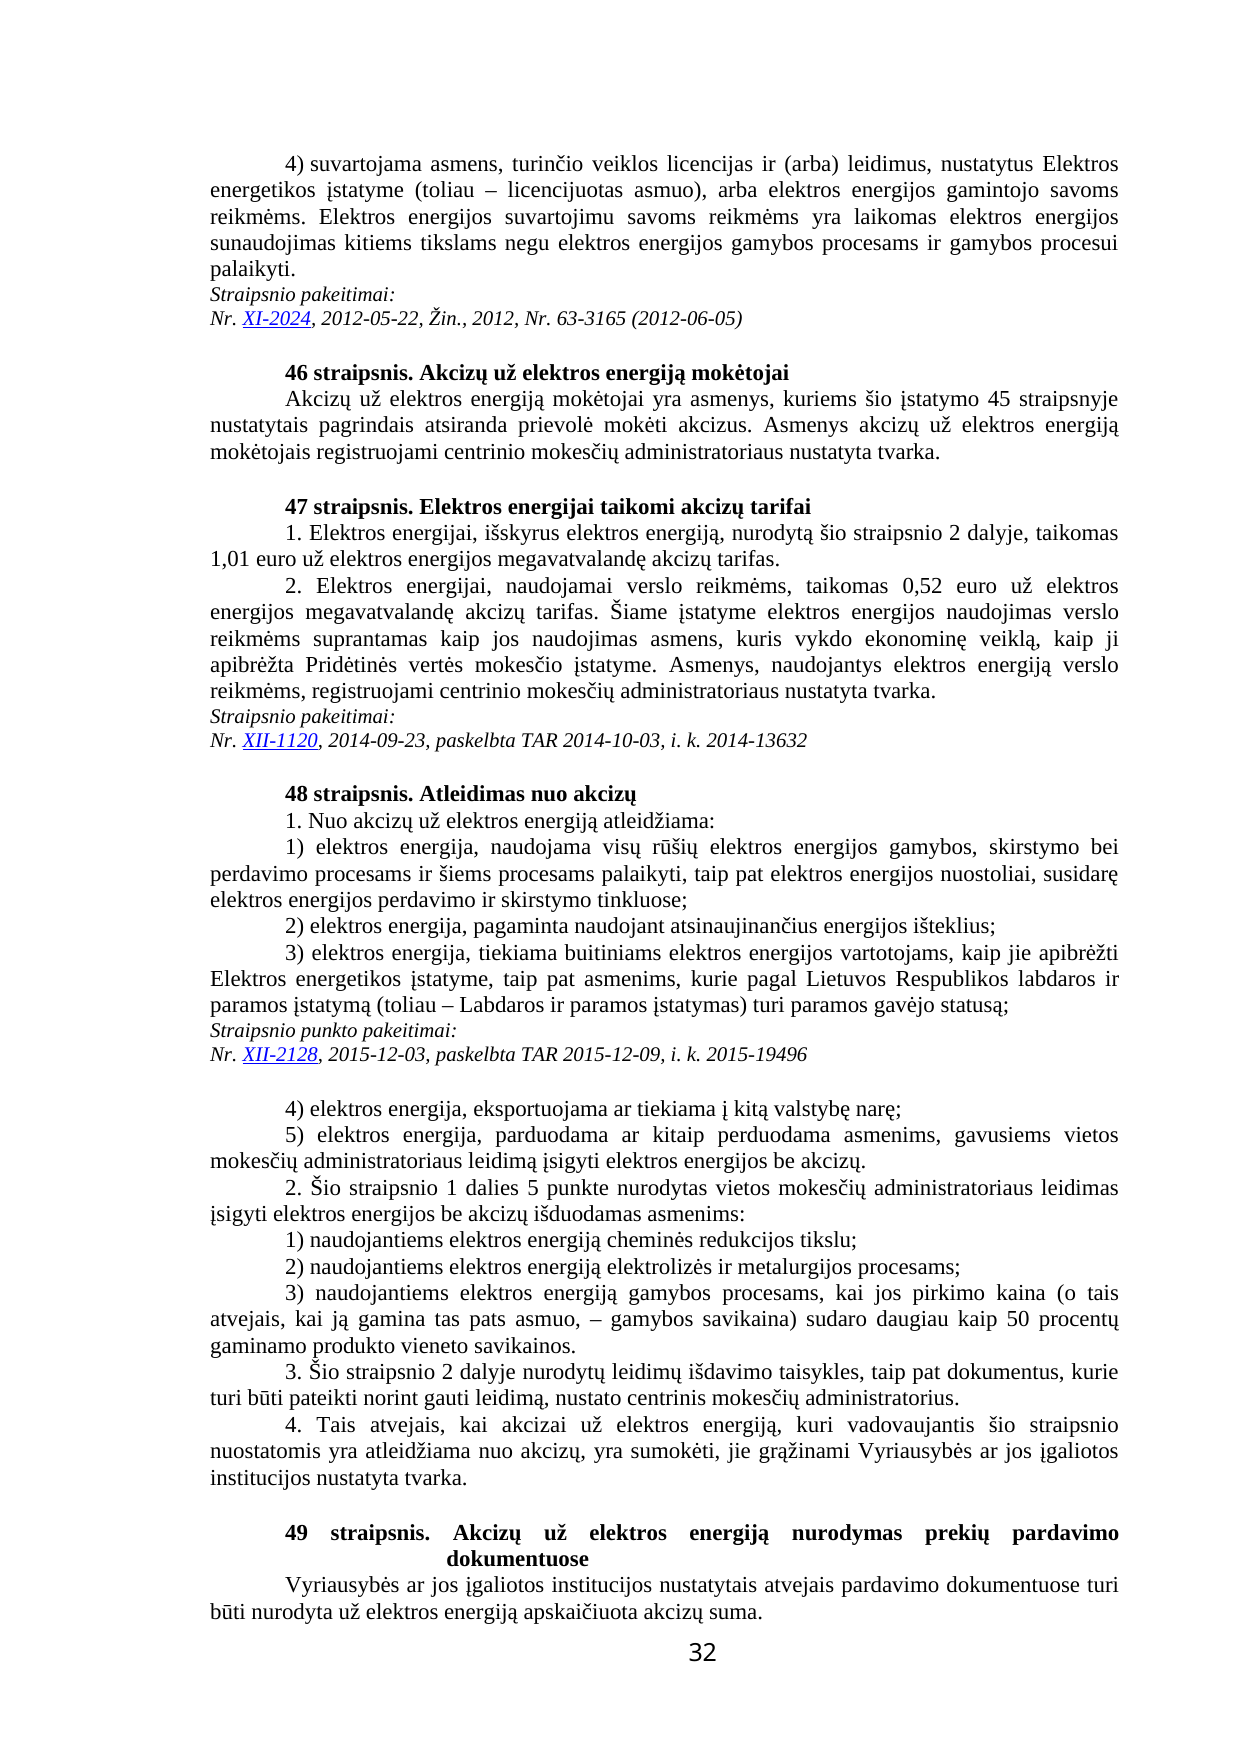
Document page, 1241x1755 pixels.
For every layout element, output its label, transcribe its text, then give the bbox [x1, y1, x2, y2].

text Nr. XI-2024, 2012-05-22, Žin., 2012, Nr. 63-3165 (2012-06-05) [210, 306, 1120, 330]
text 2. Elektros energijai, naudojamai verslo reikmėms, taikomas 0,52 euro už elektros energijos megavatvalandę akcizų tarifas. Šiame įstatyme elektros energijos naudojimas verslo reikmėms suprantamas kaip jos naudojimas asmens, kuris vykdo ekonominę veiklą, kaip ji apibrėžta Pridėtinės vertės mokesčio įstatyme. Asmenys, naudojantys elektros energiją verslo reikmėms, registruojami centrinio mokesčių administratoriaus nustatyta tvarka. [210, 572, 1120, 704]
text 1) elektros energija, naudojama visų rūšių elektros energijos gamybos, skirstymo bei perdavimo procesams ir šiems procesams palaikyti, taip pat elektros energijos nuostoliai, susidarę elektros energijos perdavimo ir skirstymo tinkluose; [210, 833, 1120, 912]
text 1. Nuo akcizų už elektros energiją atleidžiama: [210, 807, 1120, 833]
text 2) elektros energija, pagaminta naudojant atsinaujinančius energijos išteklius; [210, 912, 1120, 939]
text 4. Tais atvejais, kai akcizai už elektros energiją, kuri vadovaujantis šio straipsnio nuostatomis yra atleidžiama nuo akcizų, yra sumokėti, jie grąžinami Vyriausybės ar jos įgaliotos institucijos nustatyta tvarka. [210, 1411, 1120, 1490]
text Straipsnio pakeitimai: [210, 704, 1120, 728]
text 2. Šio straipsnio 1 dalies 5 punkte nurodytas vietos mokesčių administratoriaus leidimas įsigyti elektros energijos be akcizų išduodamas asmenims: [210, 1174, 1120, 1226]
text 47 straipsnis. Elektros energijai taikomi akcizų tarifai [210, 493, 1120, 519]
text 3) elektros energija, tiekiama buitiniams elektros energijos vartotojams, kaip jie apibrėžti Elektros energetikos įstatyme, taip pat asmenims, kurie pagal Lietuvos Respublikos labdaros ir paramos įstatymą (toliau – Labdaros ir paramos įstatymas) turi paramos gavėjo statusą; [210, 939, 1120, 1018]
text Vyriausybės ar jos įgaliotos institucijos nustatytais atvejais pardavimo dokumentuose turi būti nurodyta už elektros energiją apskaičiuota akcizų suma. [210, 1571, 1120, 1624]
text 3) naudojantiems elektros energiją gamybos procesams, kai jos pirkimo kaina (o tais atvejais, kai ją gamina tas pats asmuo, – gamybos savikaina) sudaro daugiau kaip 50 procentų gaminamo produkto vieneto savikainos. [210, 1279, 1120, 1358]
text 5) elektros energija, parduodama ar kitaip perduodama asmenims, gavusiems vietos mokesčių administratoriaus leidimą įsigyti elektros energijos be akcizų. [210, 1121, 1120, 1174]
text 46 straipsnis. Akcizų už elektros energiją mokėtojai [210, 359, 1120, 385]
text 4) elektros energija, eksportuojama ar tiekiama į kitą valstybę narę; [210, 1094, 1120, 1121]
text Akcizų už elektros energiją mokėtojai yra asmenys, kuriems šio įstatymo 45 straipsnyje nustatytais pagrindais atsiranda prievolė mokėti akcizus. Asmenys akcizų už elektros energiją mokėtojais registruojami centrinio mokesčių administratoriaus nustatyta tvarka. [210, 385, 1120, 464]
text Straipsnio pakeitimai: [210, 282, 1120, 306]
text 2) naudojantiems elektros energiją elektrolizės ir metalurgijos procesams; [210, 1253, 1120, 1279]
text 4) suvartojama asmens, turinčio veiklos licencijas ir (arba) leidimus, nustatytus Elektros energetikos įstatyme (toliau – licencijuotas asmuo), arba elektros energijos gamintojo savoms reikmėms. Elektros energijos suvartojimu savoms reikmėms yra laikomas elektros energijos sunaudojimas kitiems tikslams negu elektros energijos gamybos procesams ir gamybos procesui palaikyti. [210, 150, 1120, 282]
text Straipsnio punkto pakeitimai: [210, 1018, 1120, 1042]
text 1. Elektros energijai, išskyrus elektros energiją, nurodytą šio straipsnio 2 dalyje, taikomas 1,01 euro už elektros energijos megavatvalandę akcizų tarifas. [210, 519, 1120, 572]
text 48 straipsnis. Atleidimas nuo akcizų [210, 781, 1120, 807]
text 1) naudojantiems elektros energiją cheminės redukcijos tikslu; [210, 1226, 1120, 1253]
text Nr. XII-2128, 2015-12-03, paskelbta TAR 2015-12-09, i. k. 2015-19496 [210, 1042, 1120, 1066]
text Nr. XII-1120, 2014-09-23, paskelbta TAR 2014-10-03, i. k. 2014-13632 [210, 728, 1120, 752]
text 49 straipsnis. Akcizų už elektros energiją nurodymas prekių pardavimo dokumentuose [285, 1519, 1120, 1571]
text 3. Šio straipsnio 2 dalyje nurodytų leidimų išdavimo taisykles, taip pat dokumentus, kurie turi būti pateikti norint gauti leidimą, nustato centrinis mokesčių administratorius. [210, 1358, 1120, 1411]
